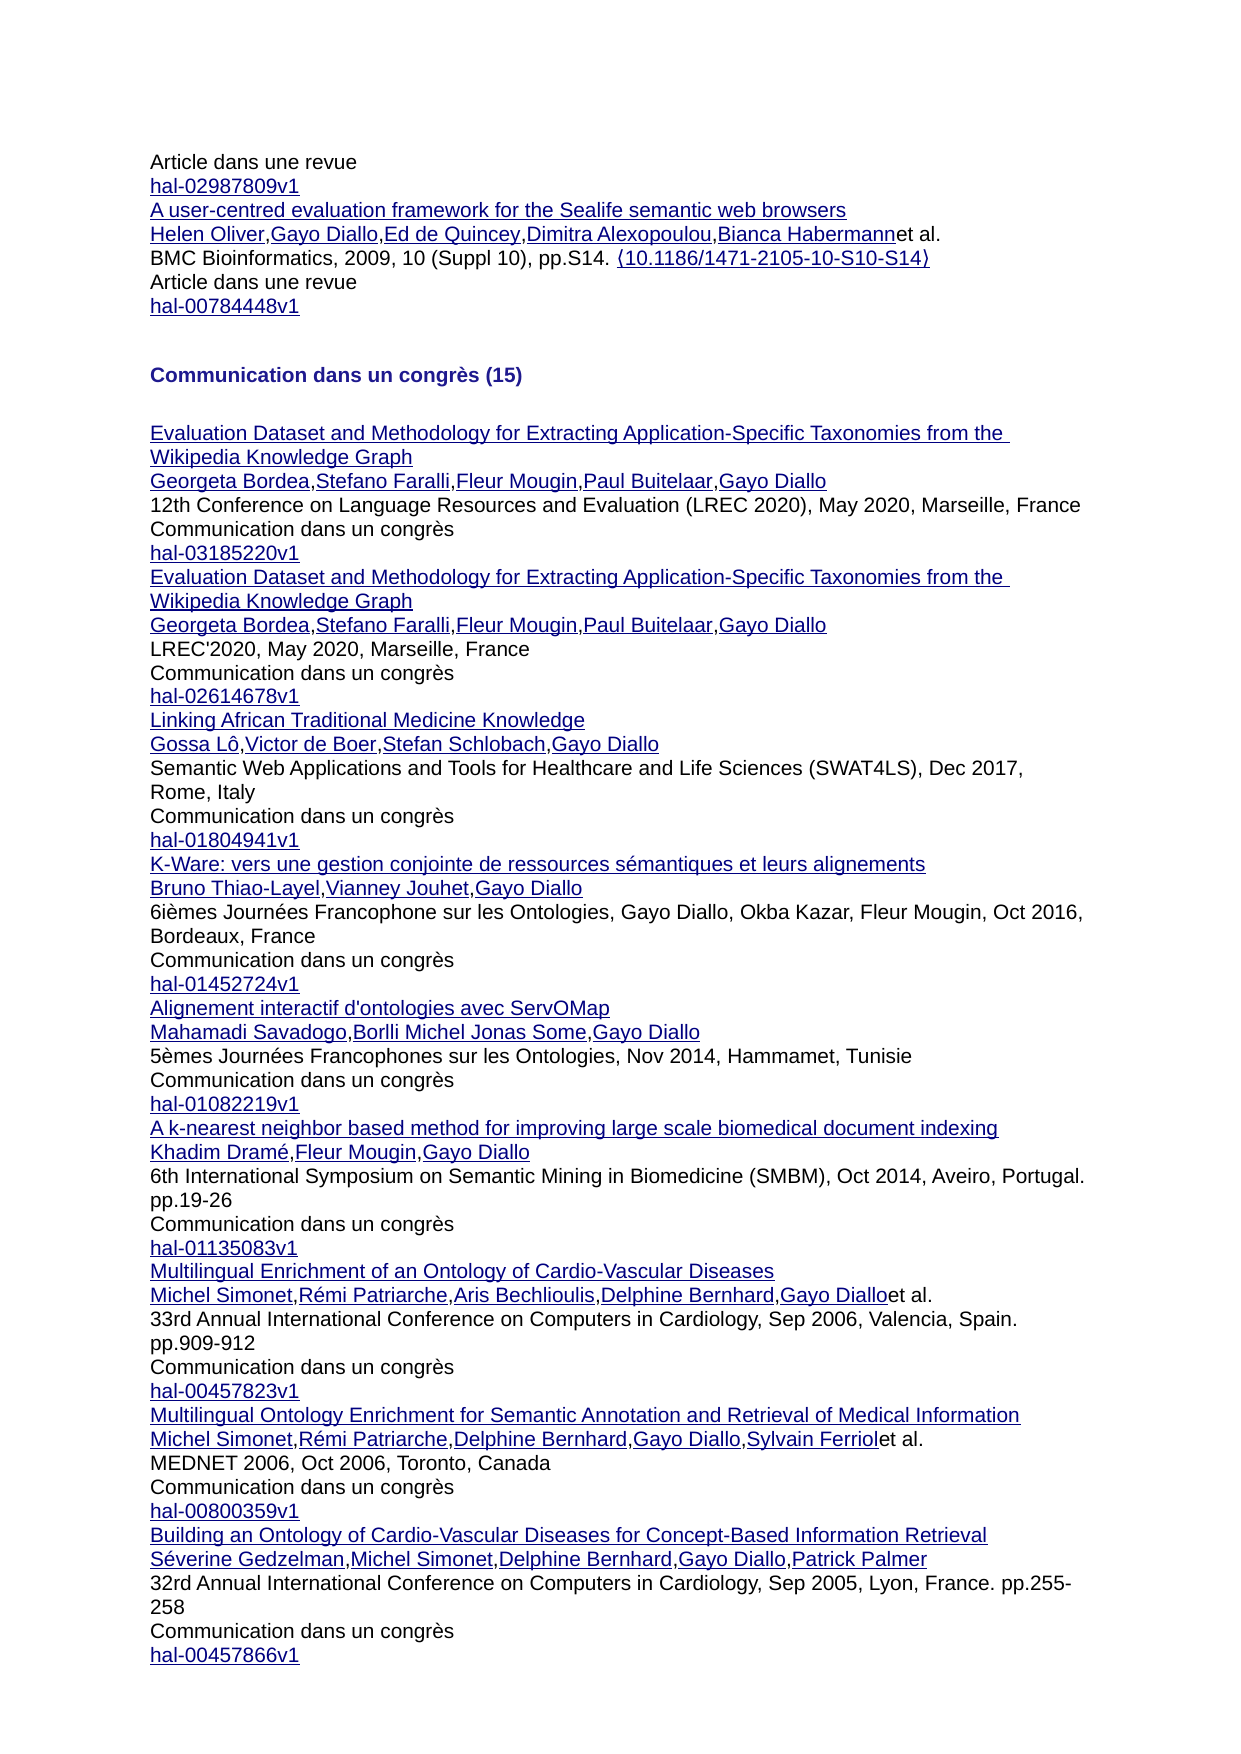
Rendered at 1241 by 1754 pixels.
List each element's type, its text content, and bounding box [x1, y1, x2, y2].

table_cell A user-centred evaluation framework for the Sealife semantic web browsers Helen Oliver,Gayo Diallo,Ed de Quincey,Dimitra Alexopoulou,Bianca Habermannet al. BMC Bioinformatics, 2009, 10 (Suppl 10), pp.S14. ⟨10.1186/1471-2105-10-S10-S14⟩ Article dans une revue hal-00784448v1 [150, 198, 1090, 318]
table_cell K-Ware: vers une gestion conjointe de ressources sémantiques et leurs alignements Bruno Thiao-Layel,Vianney Jouhet,Gayo Diallo 6ièmes Journées Francophone sur les Ontologies, Gayo Diallo, Okba Kazar, Fleur Mougin, Oct 2016, Bordeaux, France Communication dans un congrès hal-01452724v1 [150, 852, 1090, 996]
table_cell Multilingual Enrichment of an Ontology of Cardio-Vascular Diseases Michel Simonet,Rémi Patriarche,Aris Bechlioulis,Delphine Bernhard,Gayo Dialloet al. 33rd Annual International Conference on Computers in Cardiology, Sep 2006, Valencia, Spain. pp.909-912 Communication dans un congrès hal-00457823v1 [150, 1259, 1090, 1403]
table_cell Evaluation Dataset and Methodology for Extracting Application-Specific Taxonomies from the Wikipedia Knowledge Graph Georgeta Bordea,Stefano Faralli,Fleur Mougin,Paul Buitelaar,Gayo Diallo LREC'2020, May 2020, Marseille, France Communication dans un congrès hal-02614678v1 [150, 565, 1090, 708]
table_cell Linking African Traditional Medicine Knowledge Gossa Lô,Victor de Boer,Stefan Schlobach,Gayo Diallo Semantic Web Applications and Tools for Healthcare and Life Sciences (SWAT4LS), Dec 2017, Rome, Italy Communication dans un congrès hal-01804941v1 [150, 708, 1090, 852]
subtitle Communication dans un congrès (15) [150, 362, 1090, 386]
table_cell A k-nearest neighbor based method for improving large scale biomedical document indexing Khadim Dramé,Fleur Mougin,Gayo Diallo 6th International Symposium on Semantic Mining in Biomedicine (SMBM), Oct 2014, Aveiro, Portugal. pp.19-26 Communication dans un congrès hal-01135083v1 [150, 1116, 1090, 1259]
table_cell Article dans une revue hal-02987809v1 [150, 150, 1090, 198]
table_cell Alignement interactif d'ontologies avec ServOMap Mahamadi Savadogo,Borlli Michel Jonas Some,Gayo Diallo 5èmes Journées Francophones sur les Ontologies, Nov 2014, Hammamet, Tunisie Communication dans un congrès hal-01082219v1 [150, 996, 1090, 1116]
table_cell Multilingual Ontology Enrichment for Semantic Annotation and Retrieval of Medical Information Michel Simonet,Rémi Patriarche,Delphine Bernhard,Gayo Diallo,Sylvain Ferriolet al. MEDNET 2006, Oct 2006, Toronto, Canada Communication dans un congrès hal-00800359v1 [150, 1403, 1090, 1523]
table_header Evaluation Dataset and Methodology for Extracting Application-Specific Taxonomies from the Wikipedia Knowledge Graph Georgeta Bordea,Stefano Faralli,Fleur Mougin,Paul Buitelaar,Gayo Diallo 12th Conference on Language Resources and Evaluation (LREC 2020), May 2020, Marseille, France Communication dans un congrès hal-03185220v1 [150, 421, 1090, 564]
table_cell Building an Ontology of Cardio-Vascular Diseases for Concept-Based Information Retrieval Séverine Gedzelman,Michel Simonet,Delphine Bernhard,Gayo Diallo,Patrick Palmer 32rd Annual International Conference on Computers in Cardiology, Sep 2005, Lyon, France. pp.255-258 Communication dans un congrès hal-00457866v1 [150, 1523, 1090, 1667]
